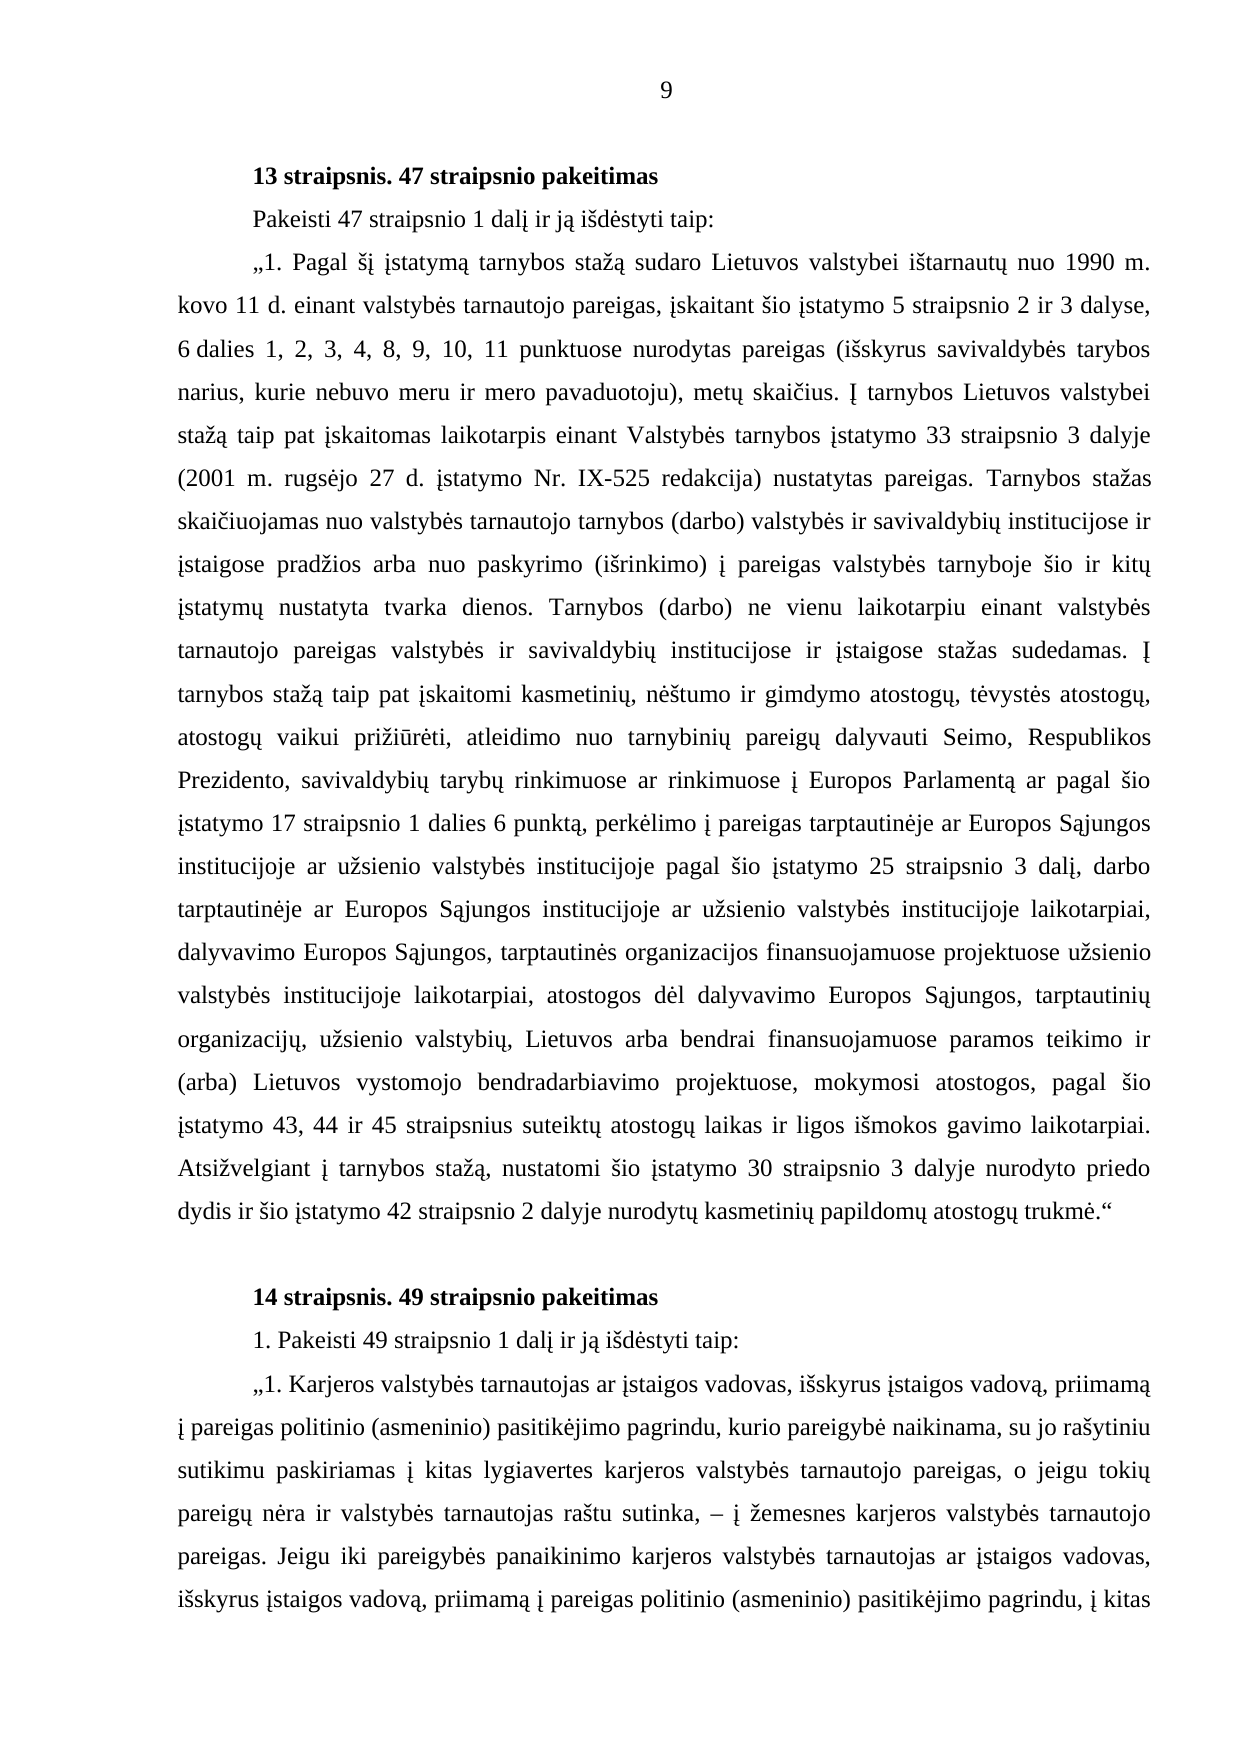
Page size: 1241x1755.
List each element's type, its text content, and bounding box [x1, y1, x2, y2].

text 1. Pakeisti 49 straipsnio 1 dalį ir ją išdėstyti taip: [177, 1326, 1152, 1354]
text „1. Karjeros valstybės tarnautojas ar įstaigos vadovas, išskyrus įstaigos vadovą, priimamą į pareigas politinio (asmeninio) pasitikėjimo pagrindu, kurio pareigybė naikinama, su jo rašytiniu sutikimu paskiriamas į kitas lygiavertes karjeros valstybės tarnautojo pareigas, o jeigu tokių pareigų nėra ir valstybės tarnautojas raštu sutinka, – į žemesnes karjeros valstybės tarnautojo pareigas. Jeigu iki pareigybės panaikinimo karjeros valstybės tarnautojas ar įstaigos vadovas, išskyrus įstaigos vadovą, priimamą į pareigas politinio (asmeninio) pasitikėjimo pagrindu, į kitas [177, 1369, 1152, 1613]
text 13 straipsnis. 47 straipsnio pakeitimas [177, 161, 1152, 190]
text Pakeisti 47 straipsnio 1 dalį ir ją išdėstyti taip: [177, 204, 1152, 233]
text 14 straipsnis. 49 straipsnio pakeitimas [177, 1282, 1152, 1311]
text „1. Pagal šį įstatymą tarnybos stažą sudaro Lietuvos valstybei ištarnautų nuo 1990 m. kovo 11 d. einant valstybės tarnautojo pareigas, įskaitant šio įstatymo 5 straipsnio 2 ir 3 dalyse, 6 dalies 1, 2, 3, 4, 8, 9, 10, 11 punktuose nurodytas pareigas (išskyrus savivaldybės tarybos narius, kurie nebuvo meru ir mero pavaduotoju), metų skaičius. Į tarnybos Lietuvos valstybei stažą taip pat įskaitomas laikotarpis einant Valstybės tarnybos įstatymo 33 straipsnio 3 dalyje (2001 m. rugsėjo 27 d. įstatymo Nr. IX-525 redakcija) nustatytas pareigas. Tarnybos stažas skaičiuojamas nuo valstybės tarnautojo tarnybos (darbo) valstybės ir savivaldybių institucijose ir įstaigose pradžios arba nuo paskyrimo (išrinkimo) į pareigas valstybės tarnyboje šio ir kitų įstatymų nustatyta tvarka dienos. Tarnybos (darbo) ne vienu laikotarpiu einant valstybės tarnautojo pareigas valstybės ir savivaldybių institucijose ir įstaigose stažas sudedamas. Į tarnybos stažą taip pat įskaitomi kasmetinių, nėštumo ir gimdymo atostogų, tėvystės atostogų, atostogų vaikui prižiūrėti, atleidimo nuo tarnybinių pareigų dalyvauti Seimo, Respublikos Prezidento, savivaldybių tarybų rinkimuose ar rinkimuose į Europos Parlamentą ar pagal šio įstatymo 17 straipsnio 1 dalies 6 punktą, perkėlimo į pareigas tarptautinėje ar Europos Sąjungos institucijoje ar užsienio valstybės institucijoje pagal šio įstatymo 25 straipsnio 3 dalį, darbo tarptautinėje ar Europos Sąjungos institucijoje ar užsienio valstybės institucijoje laikotarpiai, dalyvavimo Europos Sąjungos, tarptautinės organizacijos finansuojamuose projektuose užsienio valstybės institucijoje laikotarpiai, atostogos dėl dalyvavimo Europos Sąjungos, tarptautinių organizacijų, užsienio valstybių, Lietuvos arba bendrai finansuojamuose paramos teikimo ir (arba) Lietuvos vystomojo bendradarbiavimo projektuose, mokymosi atostogos, pagal šio įstatymo 43, 44 ir 45 straipsnius suteiktų atostogų laikas ir ligos išmokos gavimo laikotarpiai. Atsižvelgiant į tarnybos stažą, nustatomi šio įstatymo 30 straipsnio 3 dalyje nurodyto priedo dydis ir šio įstatymo 42 straipsnio 2 dalyje nurodytų kasmetinių papildomų atostogų trukmė.“ [177, 247, 1152, 1225]
